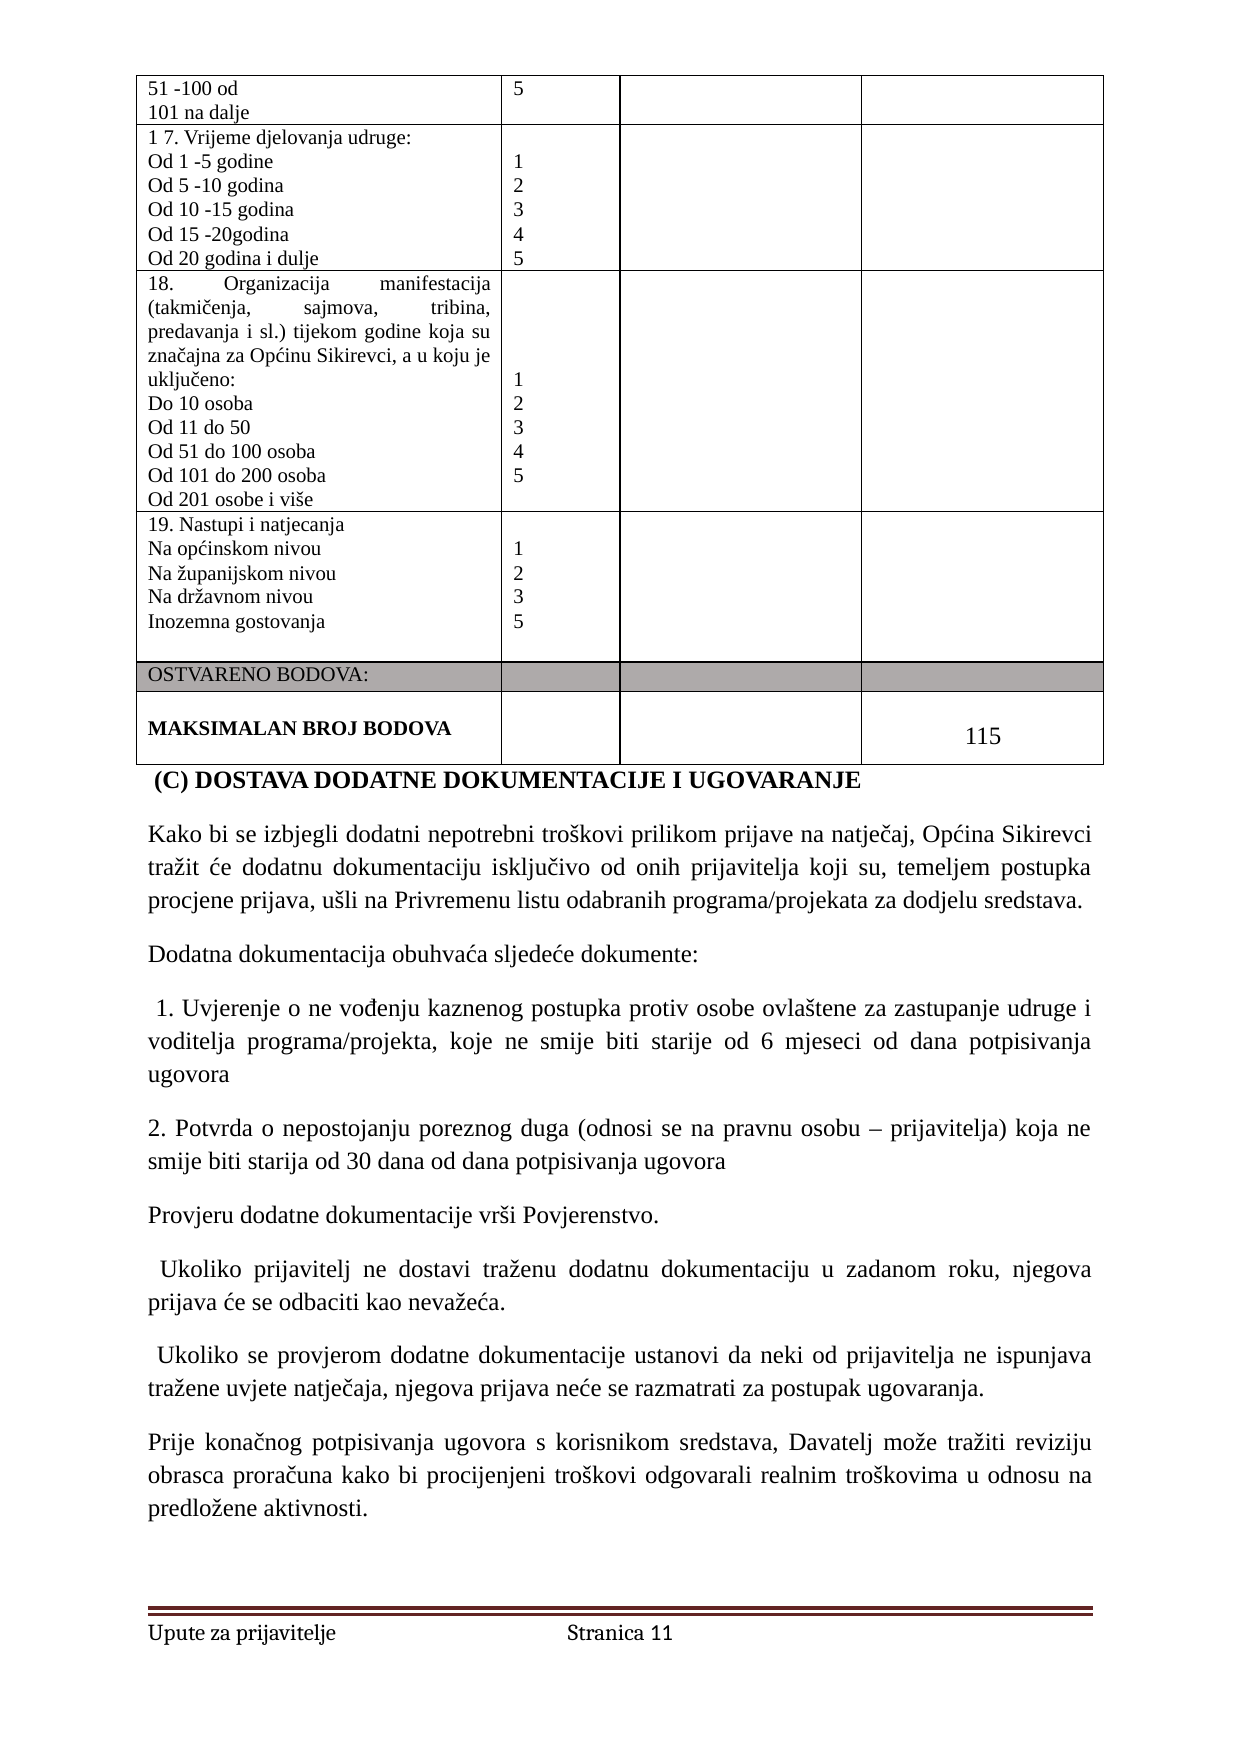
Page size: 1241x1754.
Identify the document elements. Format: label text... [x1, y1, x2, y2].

table_cell [862, 663, 1103, 691]
table_cell 1 7. Vrijeme djelovanja udruge: Od 1 -5 godine Od 5 -10 godina Od 10 -15 godina Od 15 -20godina Od 20 godina i dulje [137, 125, 501, 269]
table_cell [862, 512, 1103, 661]
text Kako bi se izbjegli dodatni nepotrebni troškovi prilikom prijave na natječaj, Općina Sikirevci tražit će dodatnu dokumentaciju isključivo od onih prijavitelja koji su, temeljem postupka procjene prijava, ušli na Privremenu listu odabranih programa/projekata za dodjelu sredstava. [148, 819, 1093, 914]
text Prije konačnog potpisivanja ugovora s korisnikom sredstava, Davatelj može tražiti reviziju obrasca proračuna kako bi procijenjeni troškovi odgovarali realnim troškovima u odnosu na predložene aktivnosti. [148, 1427, 1093, 1522]
text 2. Potvrda o nepostojanju poreznog duga (odnosi se na pravnu osobu – prijavitelja) koja ne smije biti starija od 30 dana od dana potpisivanja ugovora [148, 1113, 1093, 1175]
table_cell [862, 271, 1103, 511]
table_cell 1 2 3 5 [502, 512, 619, 661]
table_cell [621, 512, 861, 661]
table_cell [621, 663, 861, 691]
table_cell [862, 125, 1103, 269]
table_cell 115 [862, 692, 1103, 764]
text Provjeru dodatne dokumentacije vrši Povjerenstvo. [148, 1200, 1093, 1228]
table_cell 1 2 3 4 5 [502, 125, 619, 269]
table_cell [862, 76, 1103, 124]
table_cell [621, 76, 861, 124]
table_cell OSTVARENO BODOVA: [137, 663, 501, 691]
table_cell 1 2 3 4 5 [502, 271, 619, 511]
table_cell 18. Organizacija manifestacija (takmičenja, sajmova, tribina, predavanja i sl.) tijekom godine koja su značajna za Općinu Sikirevci, a u koju je uključeno: Do 10 osoba Od 11 do 50 Od 51 do 100 osoba Od 101 do 200 osoba Od 201 osobe i više [137, 271, 501, 511]
text Dodatna dokumentacija obuhvaća sljedeće dokumente: [148, 939, 1093, 968]
text Ukoliko prijavitelj ne dostavi traženu dodatnu dokumentaciju u zadanom roku, njegova prijava će se odbaciti kao nevažeća. [148, 1254, 1093, 1315]
text Ukoliko se provjerom dodatne dokumentacije ustanovi da neki od prijavitelja ne ispunjava tražene uvjete natječaja, njegova prijava neće se razmatrati za postupak ugovaranja. [148, 1341, 1093, 1402]
table_cell [621, 692, 861, 764]
table_cell 19. Nastupi i natjecanja Na općinskom nivou Na županijskom nivou Na državnom nivou Inozemna gostovanja [137, 512, 501, 661]
table_cell MAKSIMALAN BROJ BODOVA [137, 692, 501, 764]
table_cell [621, 271, 861, 511]
table_cell 5 [502, 76, 619, 124]
text 1. Uvjerenje o ne vođenju kaznenog postupka protiv osobe ovlaštene za zastupanje udruge i voditelja programa/projekta, koje ne smije biti starije od 6 mjeseci od dana potpisivanja ugovora [148, 993, 1093, 1088]
text (C) DOSTAVA DODATNE DOKUMENTACIJE I UGOVARANJE [148, 765, 1093, 794]
table_cell [502, 663, 619, 691]
table_cell 51 -100 od 101 na dalje [137, 76, 501, 124]
table_cell [502, 692, 619, 764]
table_cell [621, 125, 861, 269]
